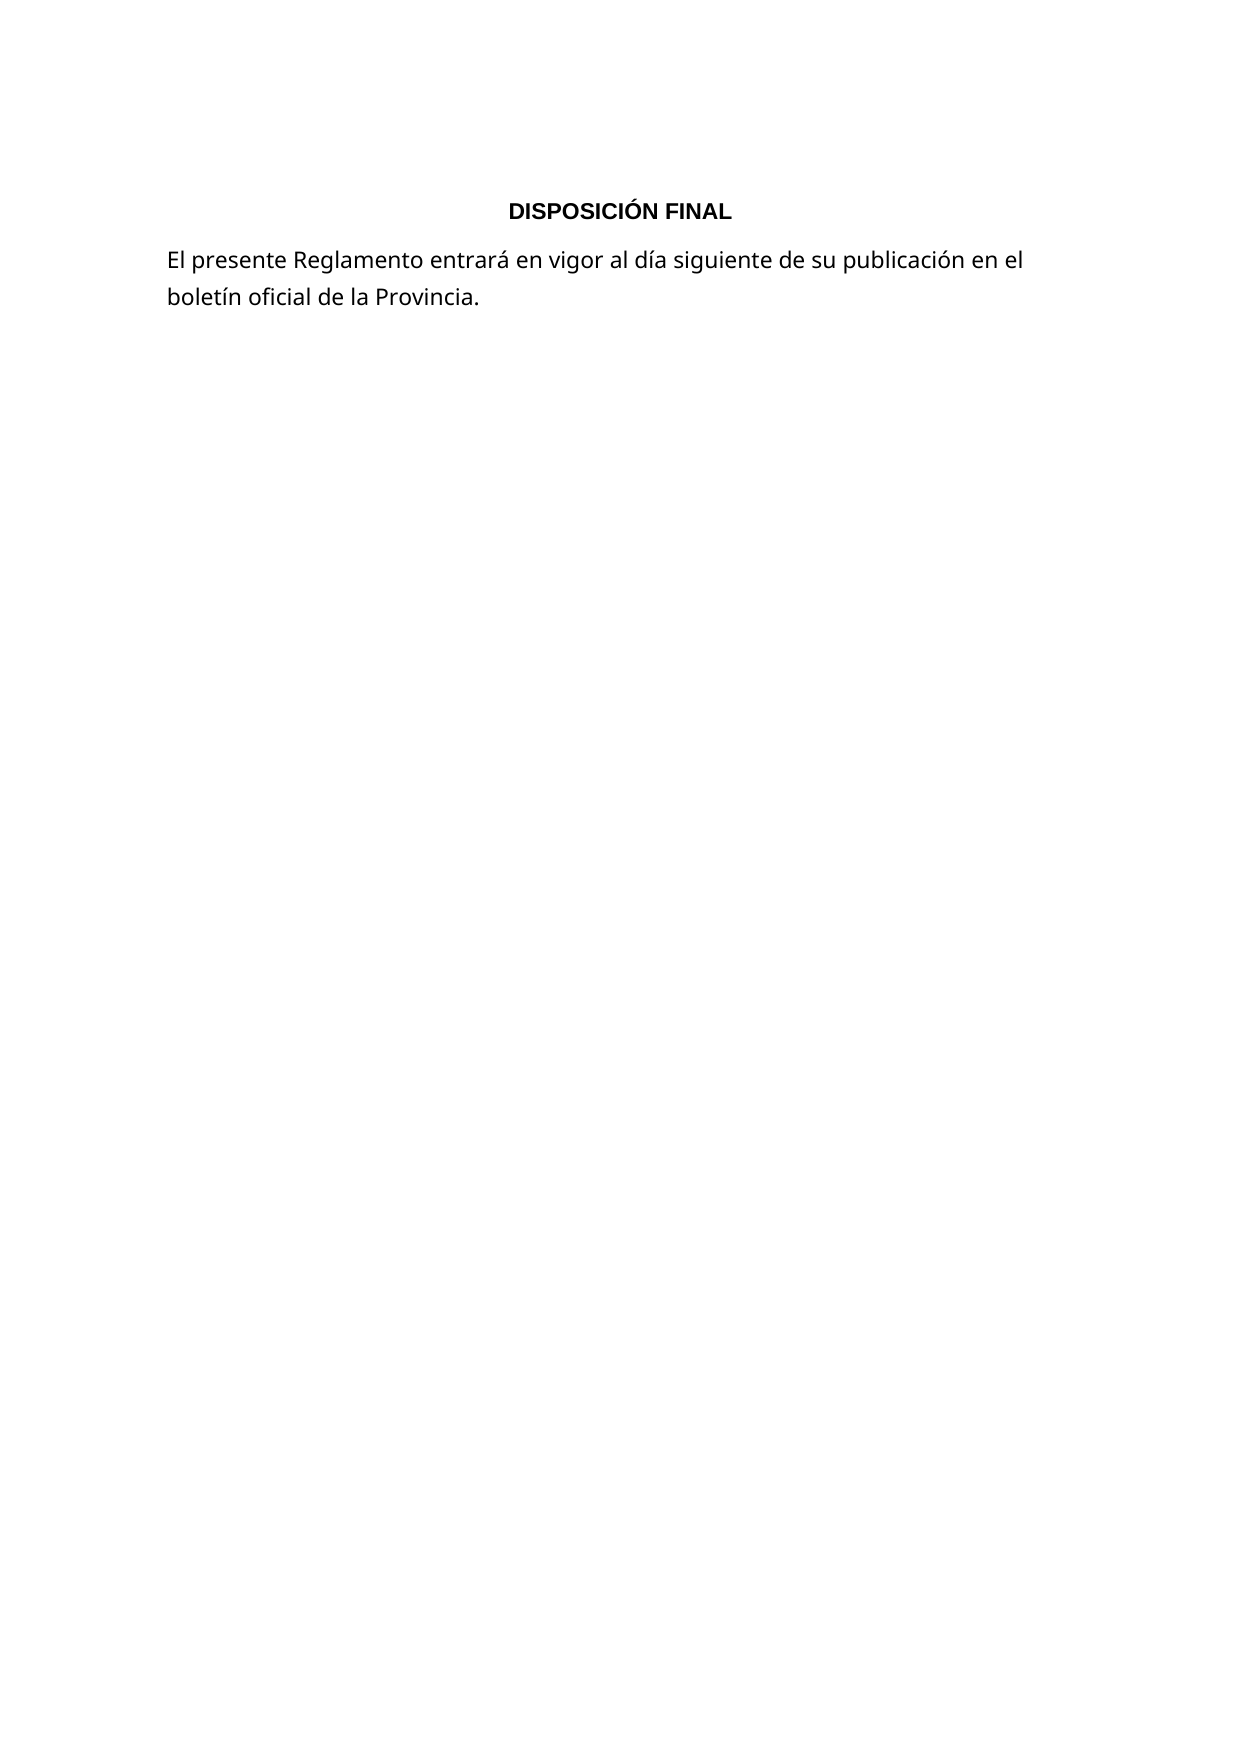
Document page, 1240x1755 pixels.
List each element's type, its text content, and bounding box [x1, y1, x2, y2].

subtitle DISPOSICIÓN FINAL [226, 198, 1014, 224]
text El presente Reglamento entrará en vigor al día siguiente de su publicación en el boletín oficial de la Provincia. [167, 244, 1063, 312]
